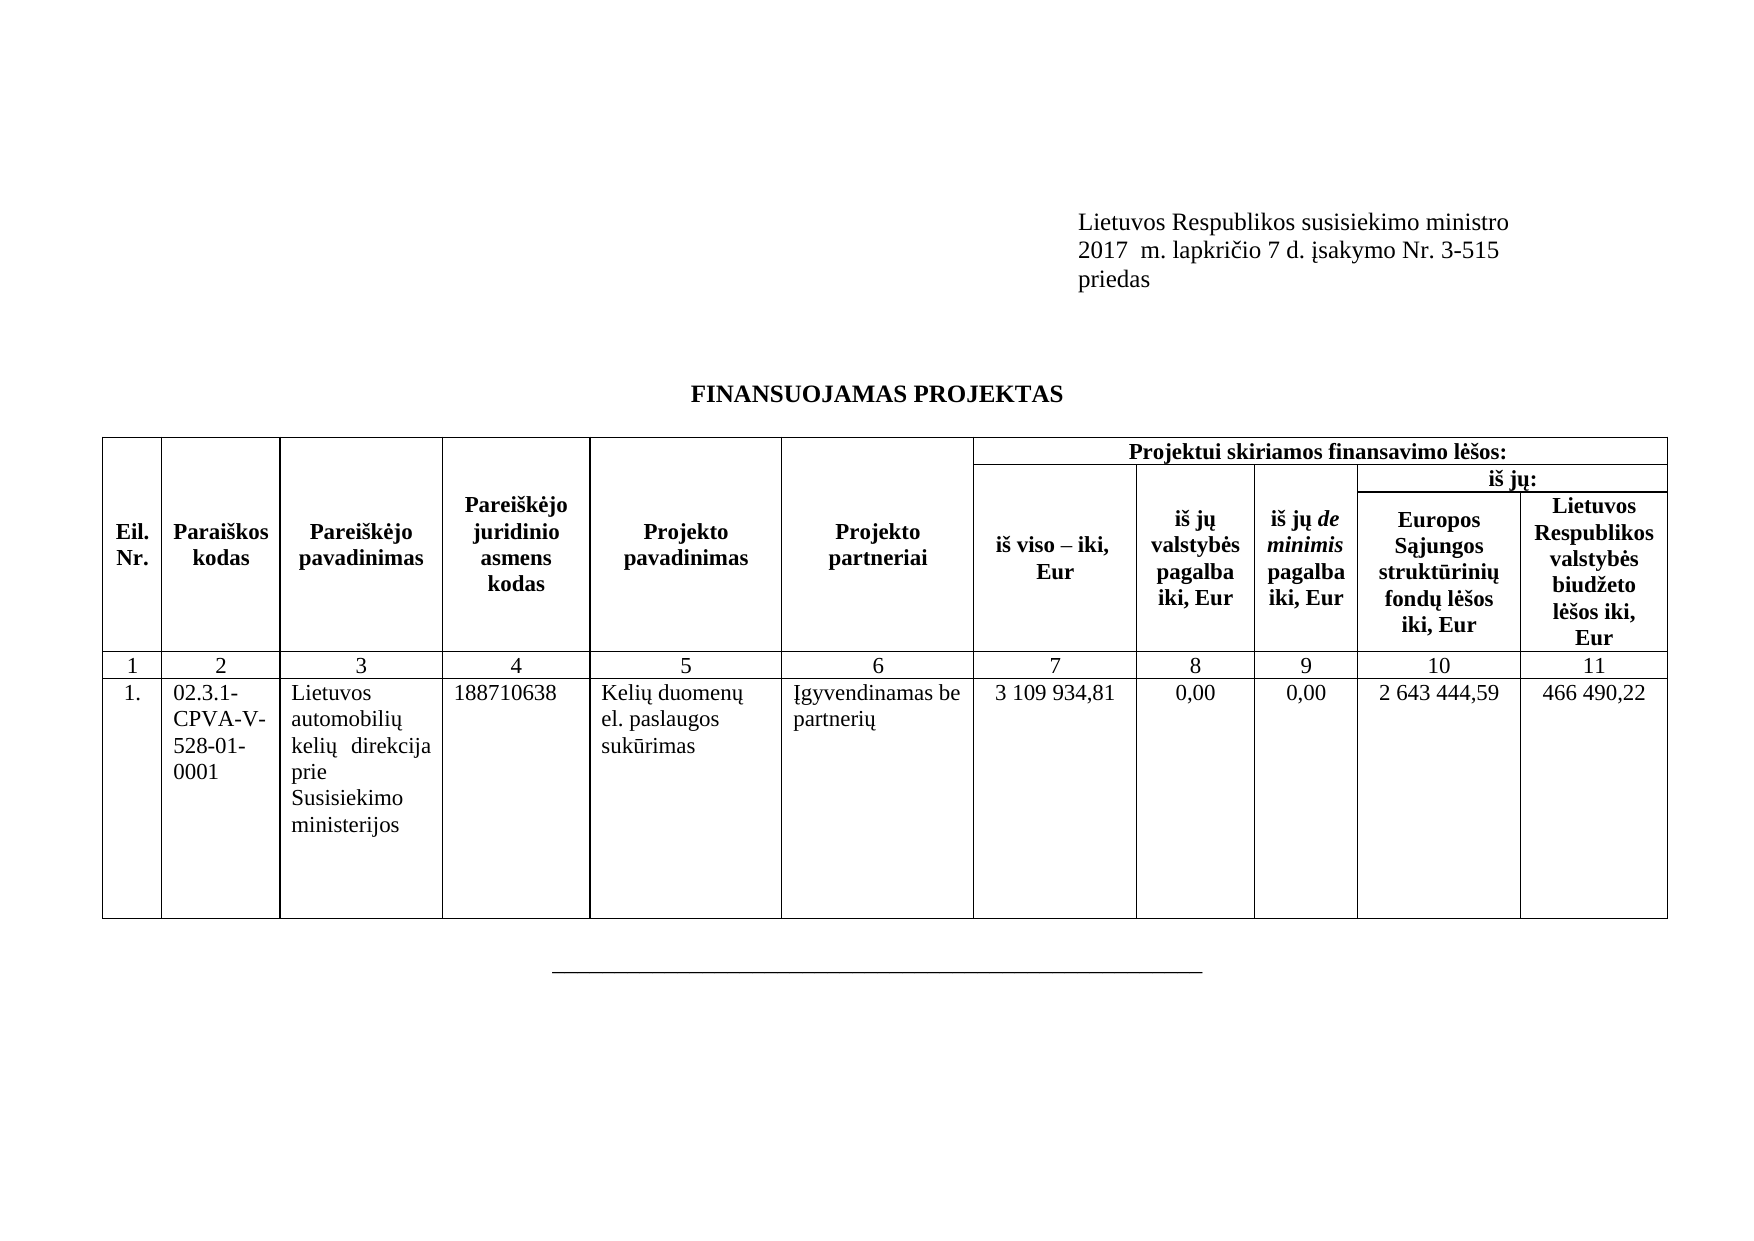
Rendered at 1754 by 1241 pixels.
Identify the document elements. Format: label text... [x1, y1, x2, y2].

table_cell 2 [162, 652, 279, 678]
table_cell 3 [281, 652, 442, 678]
table_cell 02.3.1-CPVA-V-528-01-0001 [162, 679, 279, 918]
table_cell 466 490,22 [1521, 679, 1667, 918]
table_cell 1. [103, 679, 161, 918]
table_cell Europos Sąjungos struktūrinių fondų lėšos iki, Eur [1358, 493, 1520, 651]
table_cell 188710638 [443, 679, 589, 918]
table_header Paraiškos kodas [162, 438, 279, 651]
text Lietuvos Respublikos susisiekimo ministro [1078, 207, 1565, 235]
table_cell 2 643 444,59 [1358, 679, 1520, 918]
table_cell 0,00 [1137, 679, 1254, 918]
table_cell 5 [591, 652, 781, 678]
table_cell 8 [1137, 652, 1254, 678]
table_cell Lietuvos Respublikos valstybės biudžeto lėšos iki, Eur [1521, 493, 1667, 651]
table_cell iš viso – iki, Eur [974, 465, 1136, 651]
table_cell 10 [1358, 652, 1520, 678]
table_cell 0,00 [1255, 679, 1357, 918]
table_cell Kelių duomenų el. paslaugos sukūrimas [591, 679, 781, 918]
table_header Projekto pavadinimas [591, 438, 781, 651]
table_header Projektui skiriamos finansavimo lėšos: [974, 438, 1667, 464]
text priedas [1078, 264, 1565, 293]
table_cell 1 [103, 652, 161, 678]
table_cell 7 [974, 652, 1136, 678]
table_cell iš jų: [1358, 465, 1667, 491]
table_header Pareiškėjo juridinio asmens kodas [443, 438, 589, 651]
table_cell Lietuvos automobilių kelių direkcija prie Susisiekimo ministerijos [281, 679, 442, 918]
table_cell 11 [1521, 652, 1667, 678]
text 2017 m. lapkričio 7 d. įsakymo Nr. 3-515 [1078, 235, 1565, 264]
table_cell iš jų de minimis pagalba iki, Eur [1255, 465, 1357, 651]
table_header Pareiškėjo pavadinimas [281, 438, 442, 651]
table_cell iš jų valstybės pagalba iki, Eur [1137, 465, 1254, 651]
text FINANSUOJAMAS PROJEKTAS [118, 379, 1636, 408]
table_cell 6 [782, 652, 973, 678]
table_cell Įgyvendinamas be partnerių [782, 679, 973, 918]
table_cell 4 [443, 652, 589, 678]
table_cell 9 [1255, 652, 1357, 678]
table_header Eil. Nr. [103, 438, 161, 651]
table_header Projekto partneriai [782, 438, 973, 651]
text ____________________________________________________ [118, 947, 1636, 976]
table_cell 3 109 934,81 [974, 679, 1136, 918]
